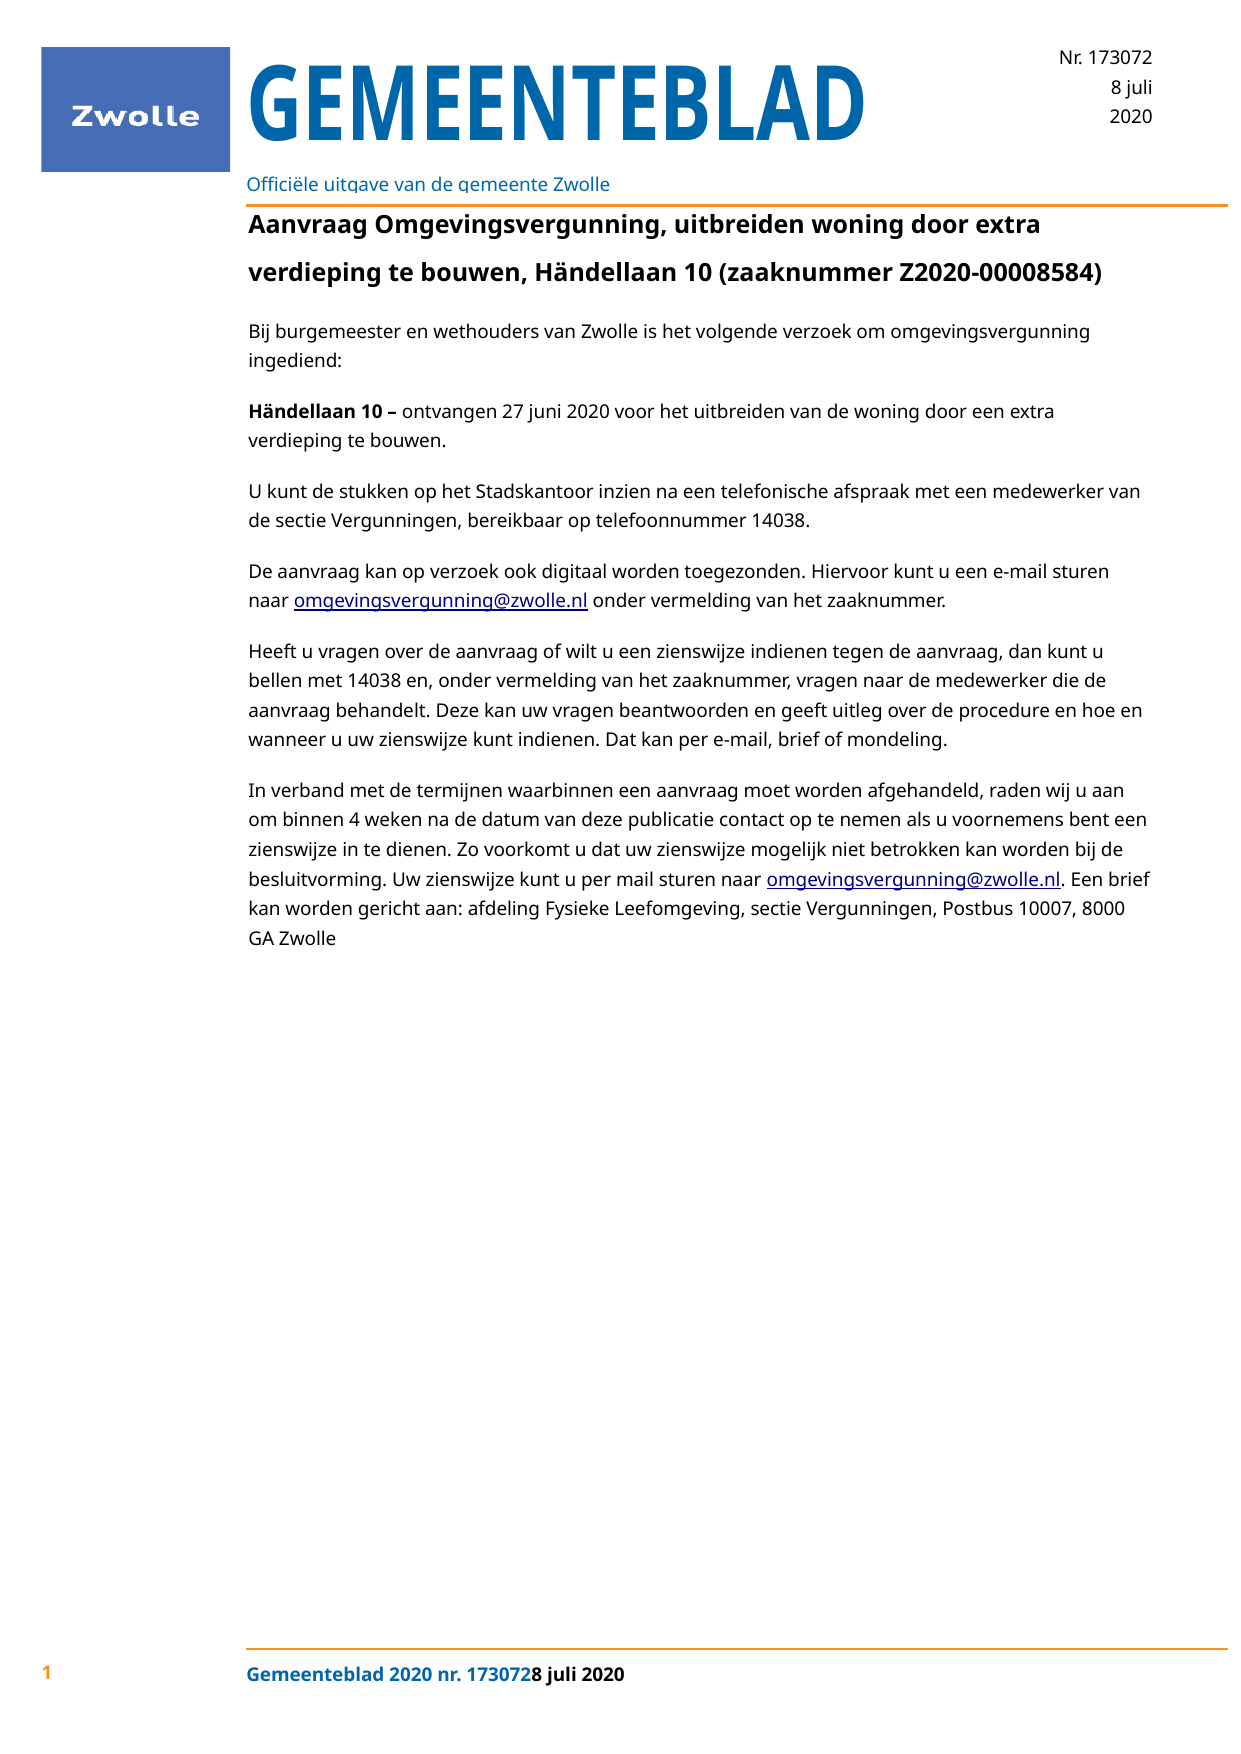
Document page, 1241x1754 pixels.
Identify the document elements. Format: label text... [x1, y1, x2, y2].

text Bij burgemeester en wethouders van Zwolle is het volgende verzoek om omgevingsvergunning ingediend: [248, 318, 1152, 373]
text De aanvraag kan op verzoek ook digitaal worden toegezonden. Hiervoor kunt u een e-mail sturen naar omgevingsvergunning@zwolle.nl onder vermelding van het zaaknummer. [248, 558, 1152, 613]
picture [41, 47, 231, 172]
text Heeft u vragen over de aanvraag of wilt u een zienswijze indienen tegen de aanvraag, dan kunt u bellen met 14038 en, onder vermelding van het zaaknummer, vragen naar de medewerker die de aanvraag behandelt. Deze kan uw vragen beantwoorden en geeft uitleg over de procedure en hoe en wanneer u uw zienswijze kunt indienen. Dat kan per e-mail, brief of mondeling. [248, 638, 1152, 752]
text In verband met de termijnen waarbinnen een aanvraag moet worden afgehandeld, raden wij u aan om binnen 4 weken na de datum van deze publicatie contact op te nemen als u voornemens bent een zienswijze in te dienen. Zo voorkomt u dat uw zienswijze mogelijk niet betrokken kan worden bij de besluitvorming. Uw zienswijze kunt u per mail sturen naar omgevingsvergunning@zwolle.nl. Een brief kan worden gericht aan: afdeling Fysieke Leefomgeving, sectie Vergunningen, Postbus 10007, 8000 GA Zwolle [248, 777, 1152, 951]
text Aanvraag Omgevingsvergunning, uitbreiden woning door extra verdieping te bouwen, Händellaan 10 (zaaknummer Z2020-00008584) [248, 207, 1152, 288]
text U kunt de stukken op het Stadskantoor inzien na een telefonische afspraak met een medewerker van de sectie Vergunningen, bereikbaar op telefoonnummer 14038. [248, 478, 1152, 533]
text Händellaan 10 – ontvangen 27 juni 2020 voor het uitbreiden van de woning door een extra verdieping te bouwen. [248, 398, 1152, 453]
